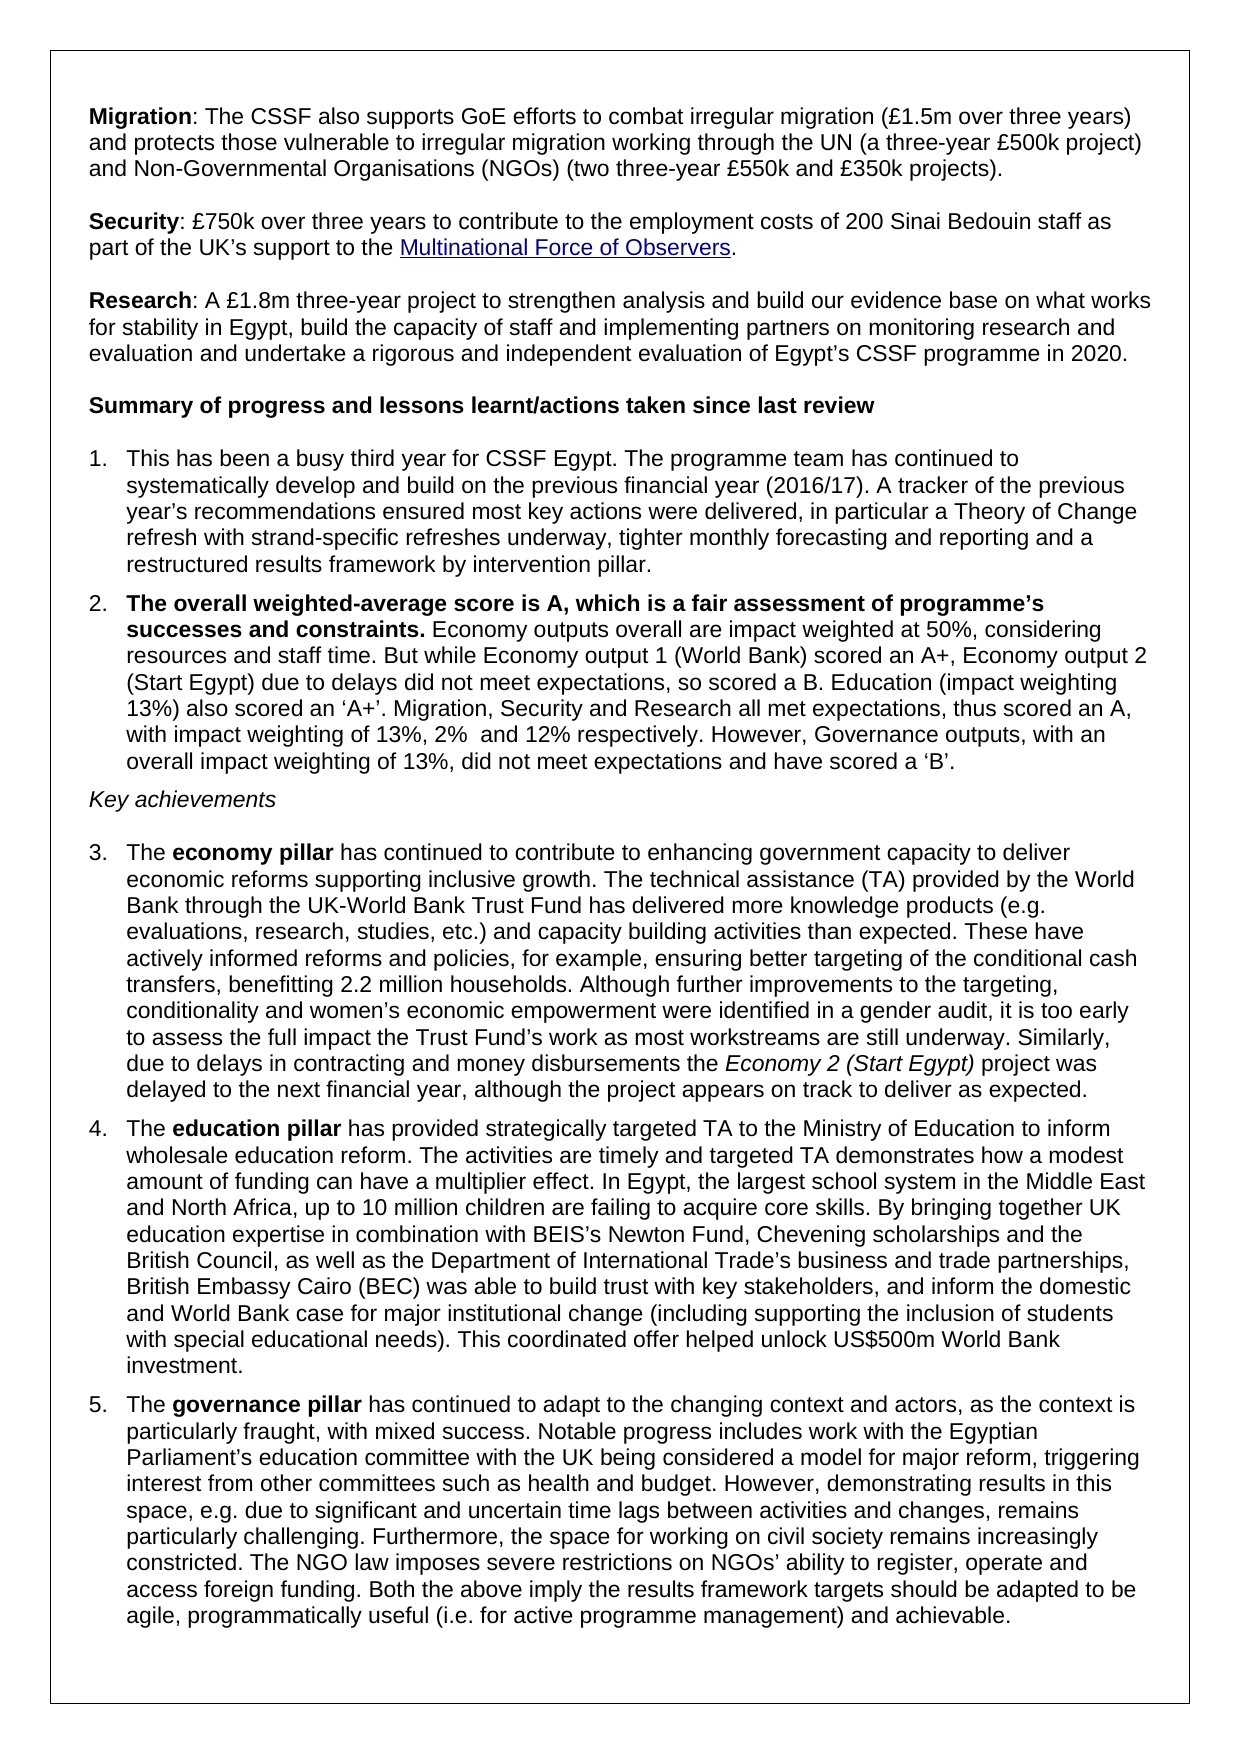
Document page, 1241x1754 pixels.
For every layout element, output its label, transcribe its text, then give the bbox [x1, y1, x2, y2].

list The economy pillar has continued to contribute to enhancing government capacity to deliver economic reforms supporting inclusive growth. The technical assistance (TA) provided by the World Bank through the UK-World Bank Trust Fund has delivered more knowledge products (e.g. evaluations, research, studies, etc.) and capacity building activities than expected. These have actively informed reforms and policies, for example, ensuring better targeting of the conditional cash transfers, benefitting 2.2 million households. Although further improvements to the targeting, conditionality and women’s economic empowerment were identified in a gender audit, it is too early to assess the full impact the Trust Fund’s work as most workstreams are still underway. Similarly, due to delays in contracting and money disbursements the Economy 2 (Start Egypt) project was delayed to the next financial year, although the project appears on track to deliver as expected. [89, 839, 1152, 1103]
list The governance pillar has continued to adapt to the changing context and actors, as the context is particularly fraught, with mixed success. Notable progress includes work with the Egyptian Parliament’s education committee with the UK being considered a model for major reform, triggering interest from other committees such as health and budget. However, demonstrating results in this space, e.g. due to significant and uncertain time lags between activities and changes, remains particularly challenging. Furthermore, the space for working on civil society remains increasingly constricted. The NGO law imposes severe restrictions on NGOs’ ability to register, operate and access foreign funding. Both the above imply the results framework targets should be adapted to be agile, programmatically useful (i.e. for active programme management) and achievable. [89, 1391, 1152, 1628]
text Key achievements [89, 786, 1152, 813]
text Security: £750k over three years to contribute to the employment costs of 200 Sinai Bedouin staff as part of the UK’s support to the Multinational Force of Observers. [89, 208, 1152, 261]
list The overall weighted-average score is A, which is a fair assessment of programme’s successes and constraints. Economy outputs overall are impact weighted at 50%, considering resources and staff time. But while Economy output 1 (World Bank) scored an A+, Economy output 2 (Start Egypt) due to delays did not meet expectations, so scored a B. Education (impact weighting 13%) also scored an ‘A+’. Migration, Security and Research all met expectations, thus scored an A, with impact weighting of 13%, 2% and 12% respectively. However, Governance outputs, with an overall impact weighting of 13%, did not meet expectations and have scored a ‘B’. [89, 589, 1152, 774]
list The education pillar has provided strategically targeted TA to the Ministry of Education to inform wholesale education reform. The activities are timely and targeted TA demonstrates how a modest amount of funding can have a multiplier effect. In Egypt, the largest school system in the Middle East and North Africa, up to 10 million children are failing to acquire core skills. By bringing together UK education expertise in combination with BEIS’s Newton Fund, Chevening scholarships and the British Council, as well as the Department of International Trade’s business and trade partnerships, British Embassy Cairo (BEC) was able to build trust with key stakeholders, and inform the domestic and World Bank case for major institutional change (including supporting the inclusion of students with special educational needs). This coordinated offer helped unlock US$500m World Bank investment. [89, 1115, 1152, 1379]
text Summary of progress and lessons learnt/actions taken since last review [89, 392, 1152, 419]
list This has been a busy third year for CSSF Egypt. The programme team has continued to systematically develop and build on the previous financial year (2016/17). A tracker of the previous year’s recommendations ensured most key actions were delivered, in particular a Theory of Change refresh with strand-specific refreshes underway, tighter monthly forecasting and reporting and a restructured results framework by intervention pillar. [89, 445, 1152, 577]
text Research: A £1.8m three-year project to strengthen analysis and build our evidence base on what works for stability in Egypt, build the capacity of staff and implementing partners on monitoring research and evaluation and undertake a rigorous and independent evaluation of Egypt’s CSSF programme in 2020. [89, 287, 1152, 366]
text Migration: The CSSF also supports GoE efforts to combat irregular migration (£1.5m over three years) and protects those vulnerable to irregular migration working through the UN (a three-year £500k project) and Non-Governmental Organisations (NGOs) (two three-year £550k and £350k projects). [89, 103, 1152, 182]
